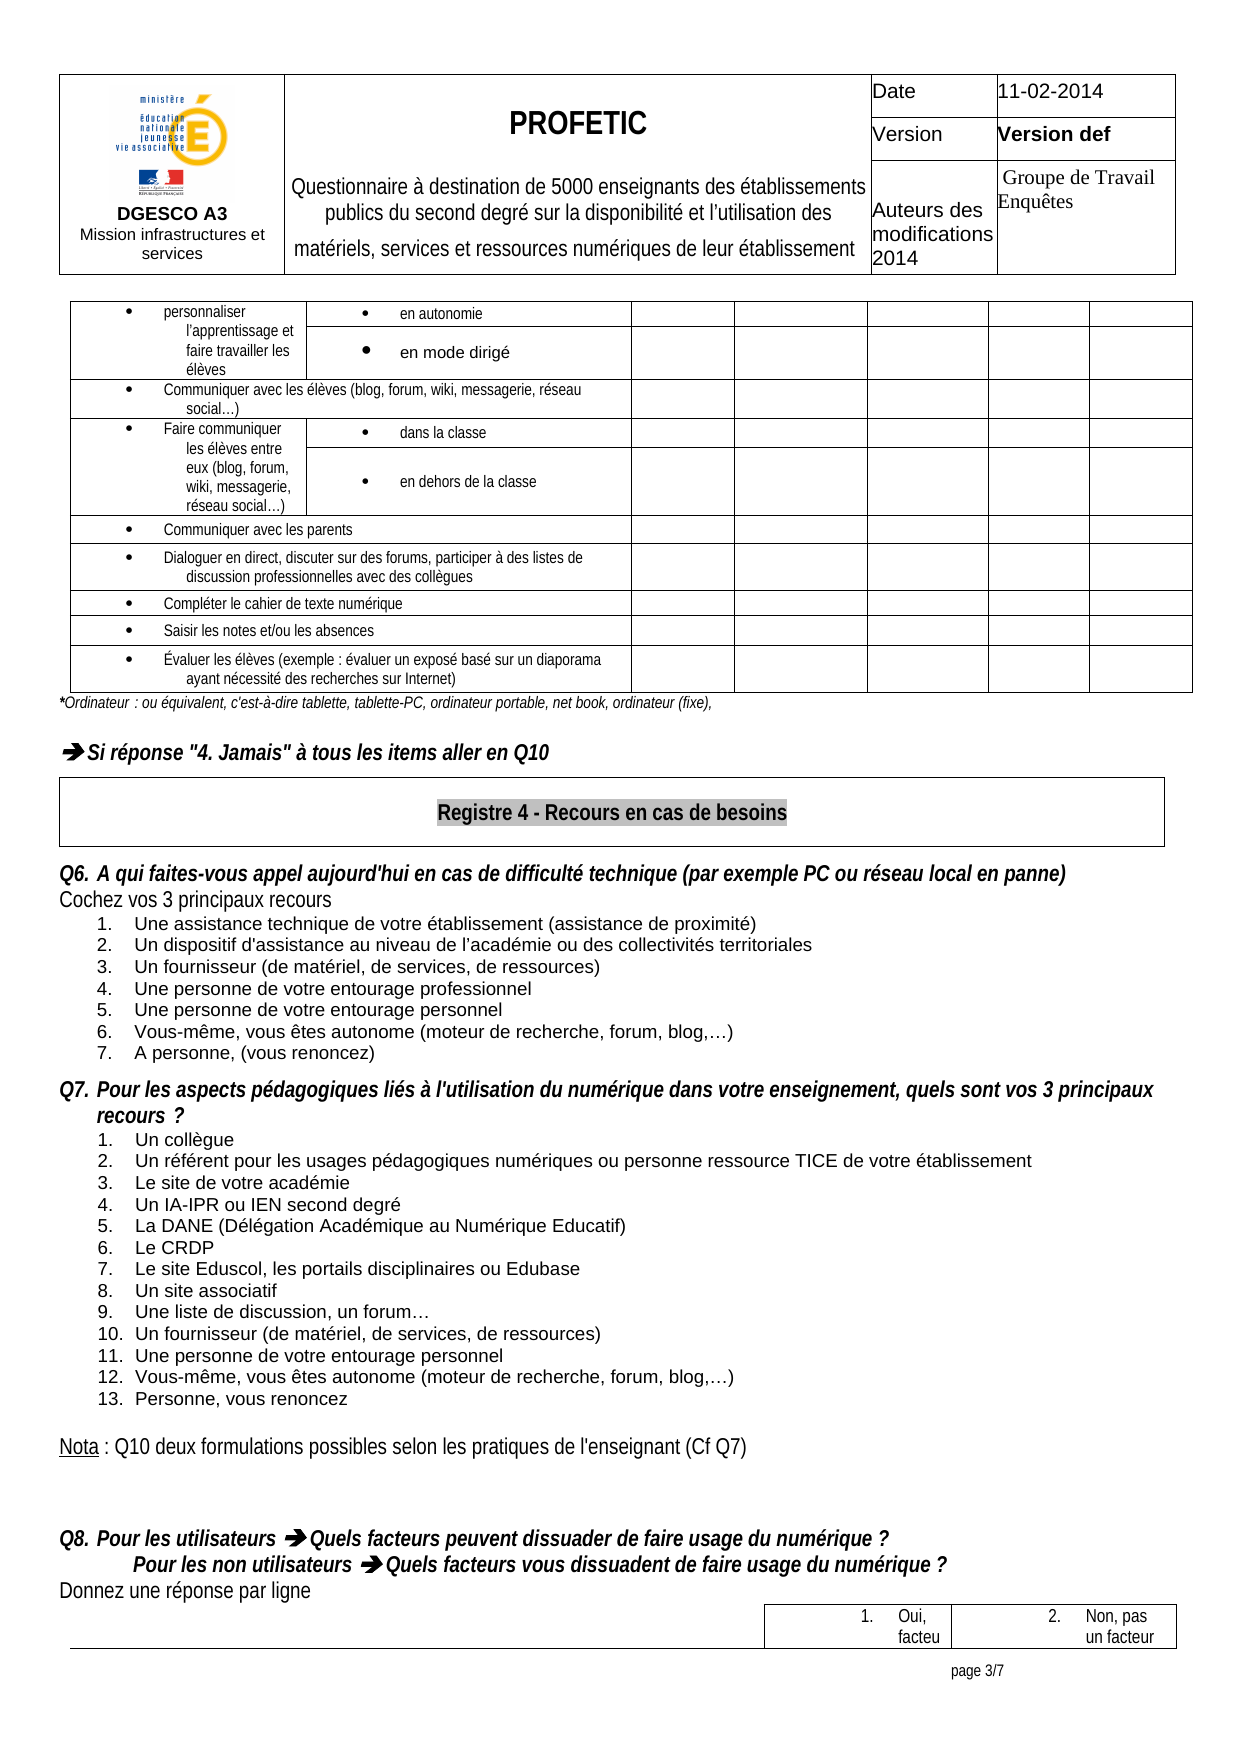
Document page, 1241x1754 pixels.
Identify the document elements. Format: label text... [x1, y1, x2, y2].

table_cell [632, 380, 734, 418]
table_cell [868, 327, 988, 379]
table_cell [1090, 616, 1192, 644]
list Une personne de votre entourage personnel [97, 999, 1181, 1020]
table_cell [1090, 646, 1192, 692]
list Pour les utilisateurs  Quels facteurs peuvent dissuader de faire usage du numérique ? [59, 1524, 1181, 1551]
list La DANE (Délégation Académique au Numérique Educatif) [97, 1215, 1181, 1237]
list Vous-même, vous êtes autonome (moteur de recherche, forum, blog,…) [97, 1366, 1181, 1387]
table_cell [868, 419, 988, 447]
table_header Non, pas un facteur [952, 1605, 1176, 1648]
list Le CRDP [97, 1237, 1181, 1258]
table_cell [989, 380, 1089, 418]
table_cell [1090, 591, 1192, 615]
table_cell [868, 544, 988, 590]
table_cell [1090, 516, 1192, 543]
table_cell [735, 544, 867, 590]
table_cell [989, 516, 1089, 543]
table_cell [632, 616, 734, 644]
list Vous-même, vous êtes autonome (moteur de recherche, forum, blog,…) [97, 1020, 1181, 1042]
table_cell en mode dirigé [307, 327, 631, 379]
text Registre 4 - Recours en cas de besoins [60, 778, 1164, 846]
table_cell [989, 327, 1089, 379]
table_cell [868, 380, 988, 418]
table_cell [989, 302, 1089, 326]
table_cell [735, 646, 867, 692]
table_cell [989, 616, 1089, 644]
table_cell dans la classe [307, 419, 631, 447]
table_cell [632, 302, 734, 326]
table_cell [1090, 419, 1192, 447]
text *Ordinateur : ou équivalent, c'est-à-dire tablette, tablette-PC, ordinateur portable, net book, ordinateur (fixe), [59, 693, 1181, 712]
list Le site de votre académie [97, 1172, 1181, 1193]
table_cell [868, 616, 988, 644]
table_cell [632, 646, 734, 692]
table_cell [632, 327, 734, 379]
list Un collègue [97, 1129, 1181, 1150]
table_cell en autonomie [307, 302, 631, 326]
table_cell [989, 646, 1089, 692]
table_cell Communiquer avec les parents [71, 516, 631, 543]
table_cell personnaliser l’apprentissage et faire travailler les élèves [71, 302, 306, 379]
table_cell [868, 448, 988, 515]
table_cell [735, 616, 867, 644]
table_cell [632, 448, 734, 515]
table_cell [632, 591, 734, 615]
table_cell [1090, 544, 1192, 590]
text Donnez une réponse par ligne [59, 1577, 1181, 1604]
table_cell Communiquer avec les élèves (blog, forum, wiki, messagerie, réseau social…) [71, 380, 631, 418]
text Nota : Q10 deux formulations possibles selon les pratiques de l'enseignant (Cf Q7) [59, 1433, 1181, 1459]
table_header Oui, facteur dissuadant [765, 1605, 951, 1648]
list Un dispositif d'assistance au niveau de l’académie ou des collectivités territoriales [97, 934, 1181, 956]
table_cell [989, 448, 1089, 515]
table_cell [868, 516, 988, 543]
table_cell [735, 591, 867, 615]
table_cell Saisir les notes et/ou les absences [71, 616, 631, 644]
table_cell Évaluer les élèves (exemple : évaluer un exposé basé sur un diaporama ayant nécessité des recherches sur Internet) [71, 646, 631, 692]
list Une assistance technique de votre établissement (assistance de proximité) [97, 913, 1181, 934]
table_cell [735, 327, 867, 379]
list Un fournisseur (de matériel, de services, de ressources) [97, 1323, 1181, 1344]
table_cell [989, 544, 1089, 590]
table_cell [735, 419, 867, 447]
table_cell [632, 419, 734, 447]
list Personne, vous renoncez [97, 1387, 1181, 1409]
table_cell [1090, 302, 1192, 326]
table_cell [868, 646, 988, 692]
list Une personne de votre entourage personnel [97, 1344, 1181, 1366]
list Un IA-IPR ou IEN second degré [97, 1193, 1181, 1215]
list Pour les aspects pédagogiques liés à l'utilisation du numérique dans votre enseignement, quels sont vos 3 principaux recours ? [59, 1076, 1181, 1129]
table_cell Dialoguer en direct, discuter sur des forums, participer à des listes de discussion professionnelles avec des collègues [71, 544, 631, 590]
text Cochez vos 3 principaux recours [59, 886, 1181, 913]
table_cell [868, 302, 988, 326]
table_cell [735, 516, 867, 543]
table_cell [868, 591, 988, 615]
list Une liste de discussion, un forum… [97, 1301, 1181, 1323]
list Le site Eduscol, les portails disciplinaires ou Edubase [97, 1258, 1181, 1280]
text Pour les non utilisateurs  Quels facteurs vous dissuadent de faire usage du numérique ? [59, 1551, 1181, 1577]
table_cell [735, 448, 867, 515]
table_cell [1090, 380, 1192, 418]
table_cell Faire communiquer les élèves entre eux (blog, forum, wiki, messagerie, réseau social…) [71, 419, 306, 515]
table_cell [1090, 448, 1192, 515]
table_cell [735, 302, 867, 326]
table_cell [989, 419, 1089, 447]
table_header [70, 1604, 764, 1648]
list Un fournisseur (de matériel, de services, de ressources) [97, 956, 1181, 977]
list A qui faites-vous appel aujourd'hui en cas de difficulté technique (par exemple PC ou réseau local en panne) [59, 860, 1181, 886]
table_cell [632, 544, 734, 590]
list Une personne de votre entourage professionnel [97, 977, 1181, 999]
table_cell en dehors de la classe [307, 448, 631, 515]
list Un site associatif [97, 1280, 1181, 1301]
list Un référent pour les usages pédagogiques numériques ou personne ressource TICE de votre établissement [97, 1150, 1181, 1172]
text  Si réponse "4. Jamais" à tous les items aller en Q10 [59, 738, 1181, 765]
table_cell [735, 380, 867, 418]
table_cell [1090, 327, 1192, 379]
table_cell Compléter le cahier de texte numérique [71, 591, 631, 615]
list A personne, (vous renoncez) [97, 1042, 1181, 1063]
table_cell [989, 591, 1089, 615]
table_cell [632, 516, 734, 543]
